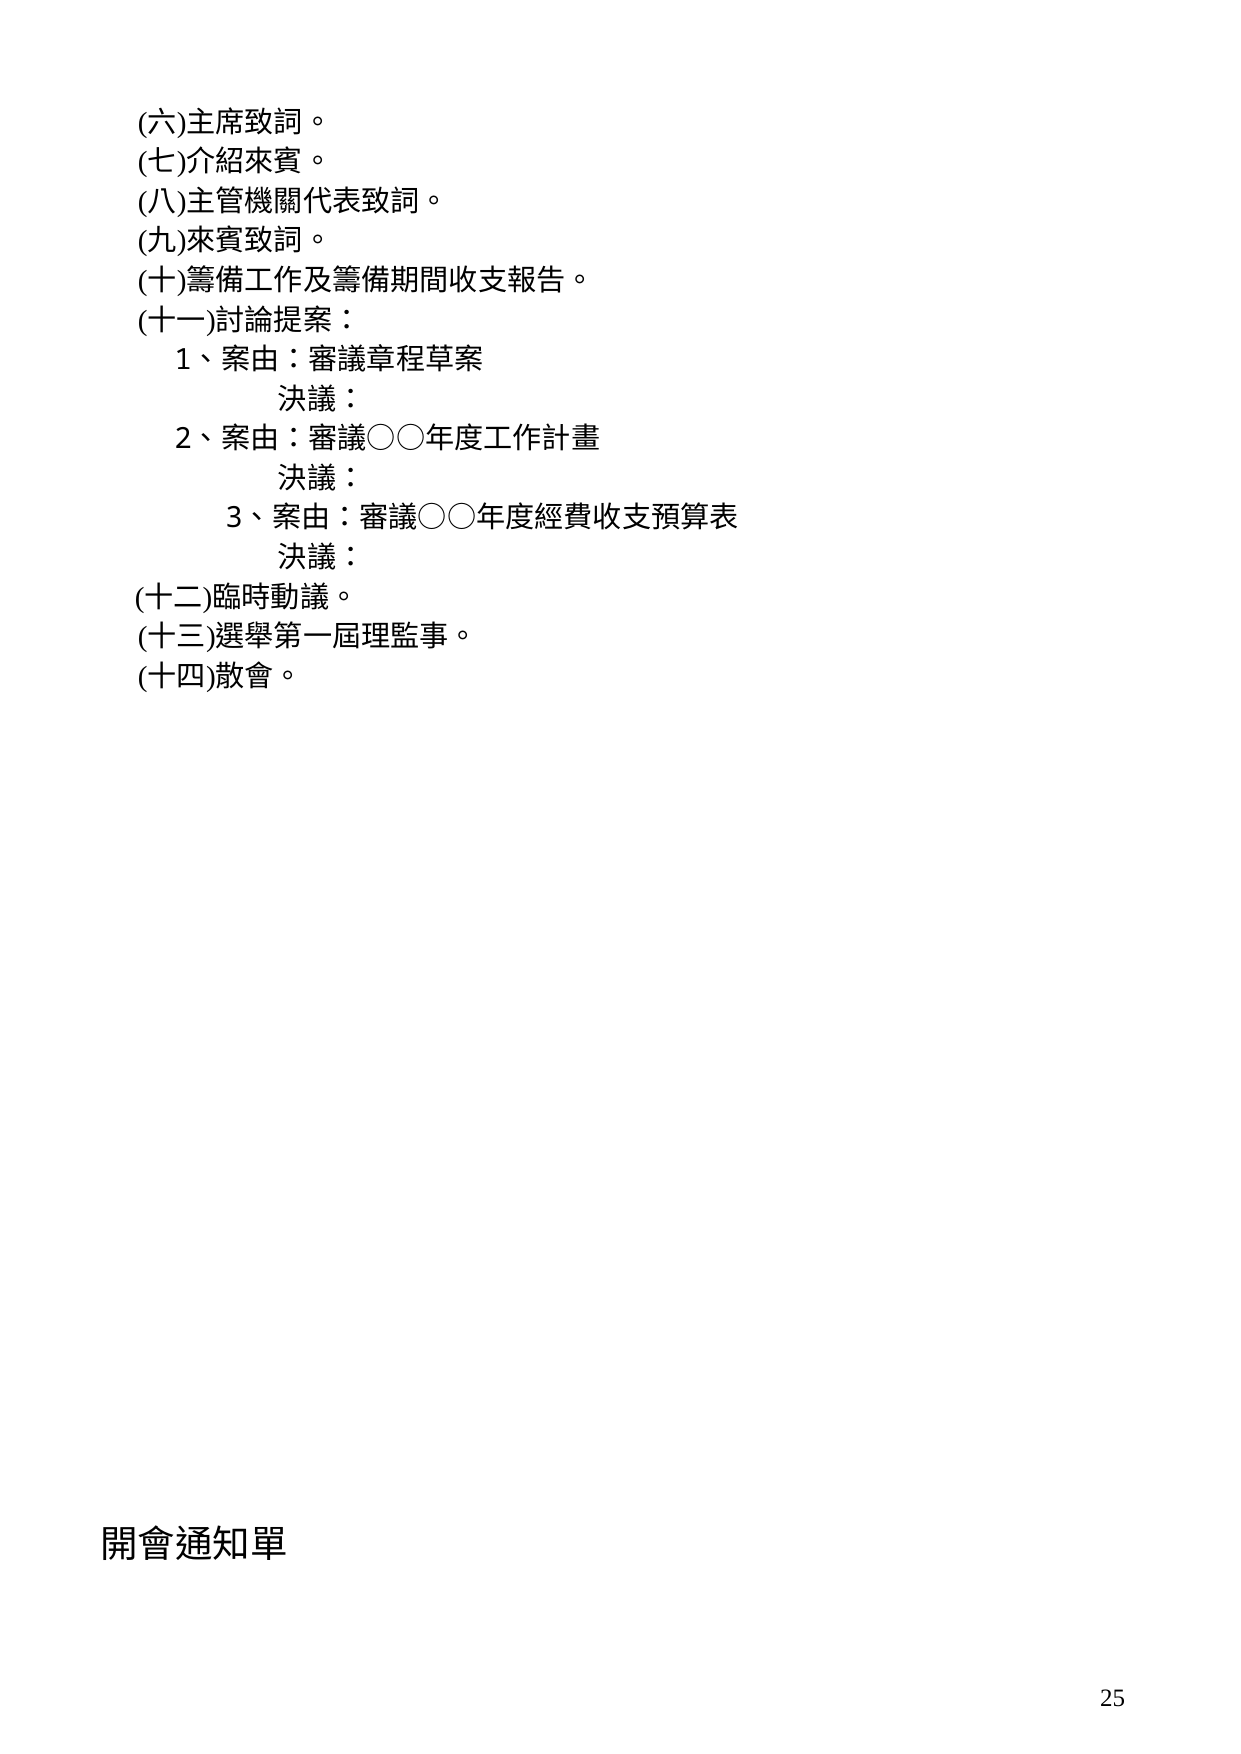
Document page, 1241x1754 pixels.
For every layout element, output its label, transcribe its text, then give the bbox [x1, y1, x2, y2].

text (六)主席致詞。 [138, 100, 1162, 140]
text (九)來賓致詞。 [138, 219, 1162, 259]
text (十三)選舉第一屆理監事。 [138, 615, 1162, 654]
text (十四)散會。 [138, 654, 1162, 694]
text (十)籌備工作及籌備期間收支報告。 [138, 259, 1162, 298]
text 決議： [138, 457, 1162, 496]
text 決議： [138, 377, 1162, 417]
text 2、案由：審議○○年度工作計畫 [138, 417, 1162, 457]
text (十二)臨時動議。 [134, 575, 1162, 615]
text 決議： [138, 536, 1162, 575]
text (七)介紹來賓。 [138, 140, 1162, 179]
text (十一)討論提案： [138, 298, 1162, 338]
text (八)主管機關代表致詞。 [138, 179, 1162, 219]
text 開會通知單 [100, 1525, 1162, 1565]
text 1、案由：審議章程草案 [138, 338, 1162, 377]
text 3、案由：審議○○年度經費收支預算表 [138, 496, 1162, 536]
